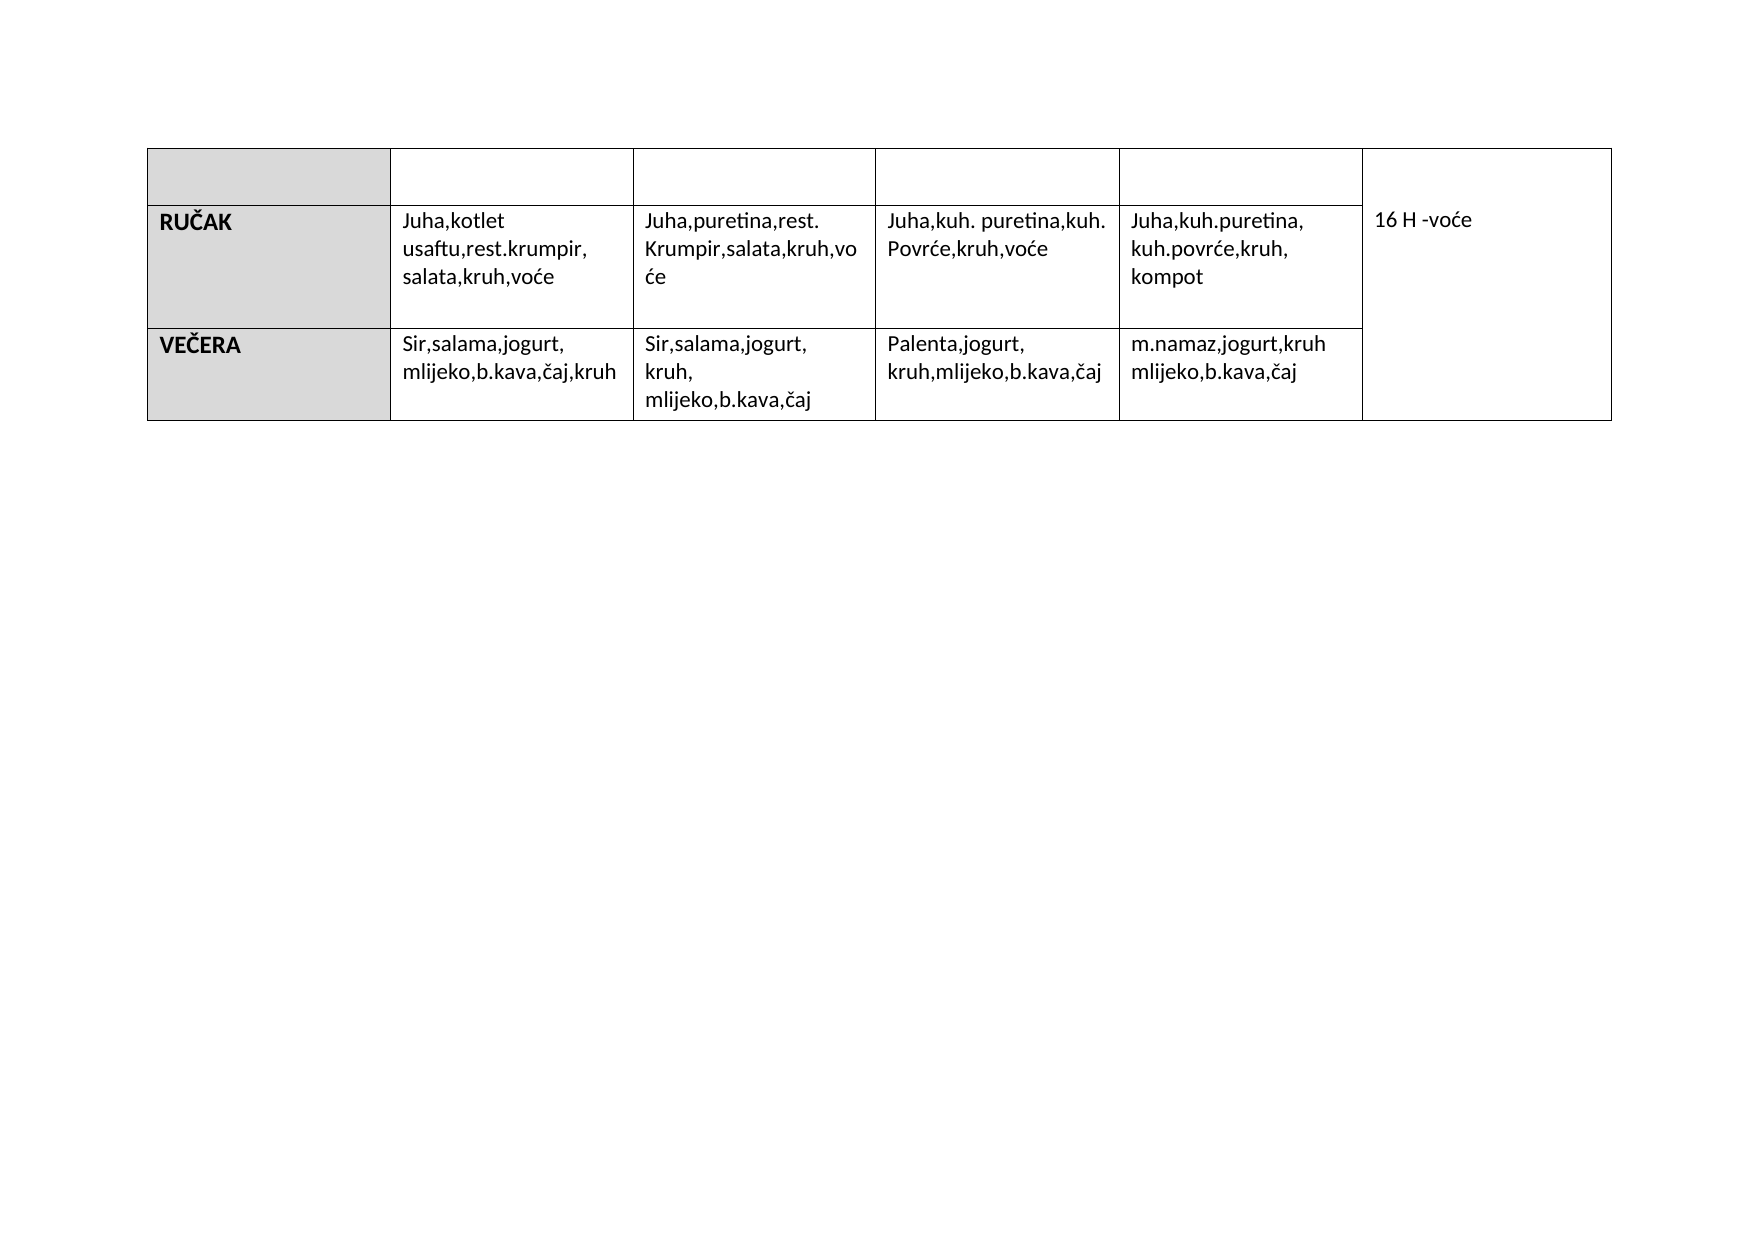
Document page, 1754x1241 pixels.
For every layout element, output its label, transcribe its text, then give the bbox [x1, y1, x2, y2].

table_cell Juha,puretina,rest. Krumpir,salata,kruh,voće [634, 206, 875, 328]
table_cell [148, 149, 390, 205]
table_cell Palenta,jogurt, kruh,mlijeko,b.kava,čaj [876, 329, 1119, 420]
table_cell Sir,salama,jogurt, mlijeko,b.kava,čaj,kruh [391, 329, 633, 420]
table_cell [391, 149, 633, 205]
table_cell VEČERA [148, 329, 390, 420]
table_cell Juha,kotlet usaftu,rest.krumpir, salata,kruh,voće [391, 206, 633, 328]
table_cell [876, 149, 1119, 205]
table_cell [1120, 149, 1362, 205]
table_cell Juha,kuh. puretina,kuh. Povrće,kruh,voće [876, 206, 1119, 328]
table_cell m.namaz,jogurt,kruh mlijeko,b.kava,čaj [1120, 329, 1362, 420]
table_cell Sir,salama,jogurt, kruh, mlijeko,b.kava,čaj [634, 329, 875, 420]
table_cell RUČAK [148, 206, 390, 328]
table_cell [634, 149, 875, 205]
table_cell 16 H -voće [1363, 149, 1611, 420]
table_cell Juha,kuh.puretina, kuh.povrće,kruh, kompot [1120, 206, 1362, 328]
